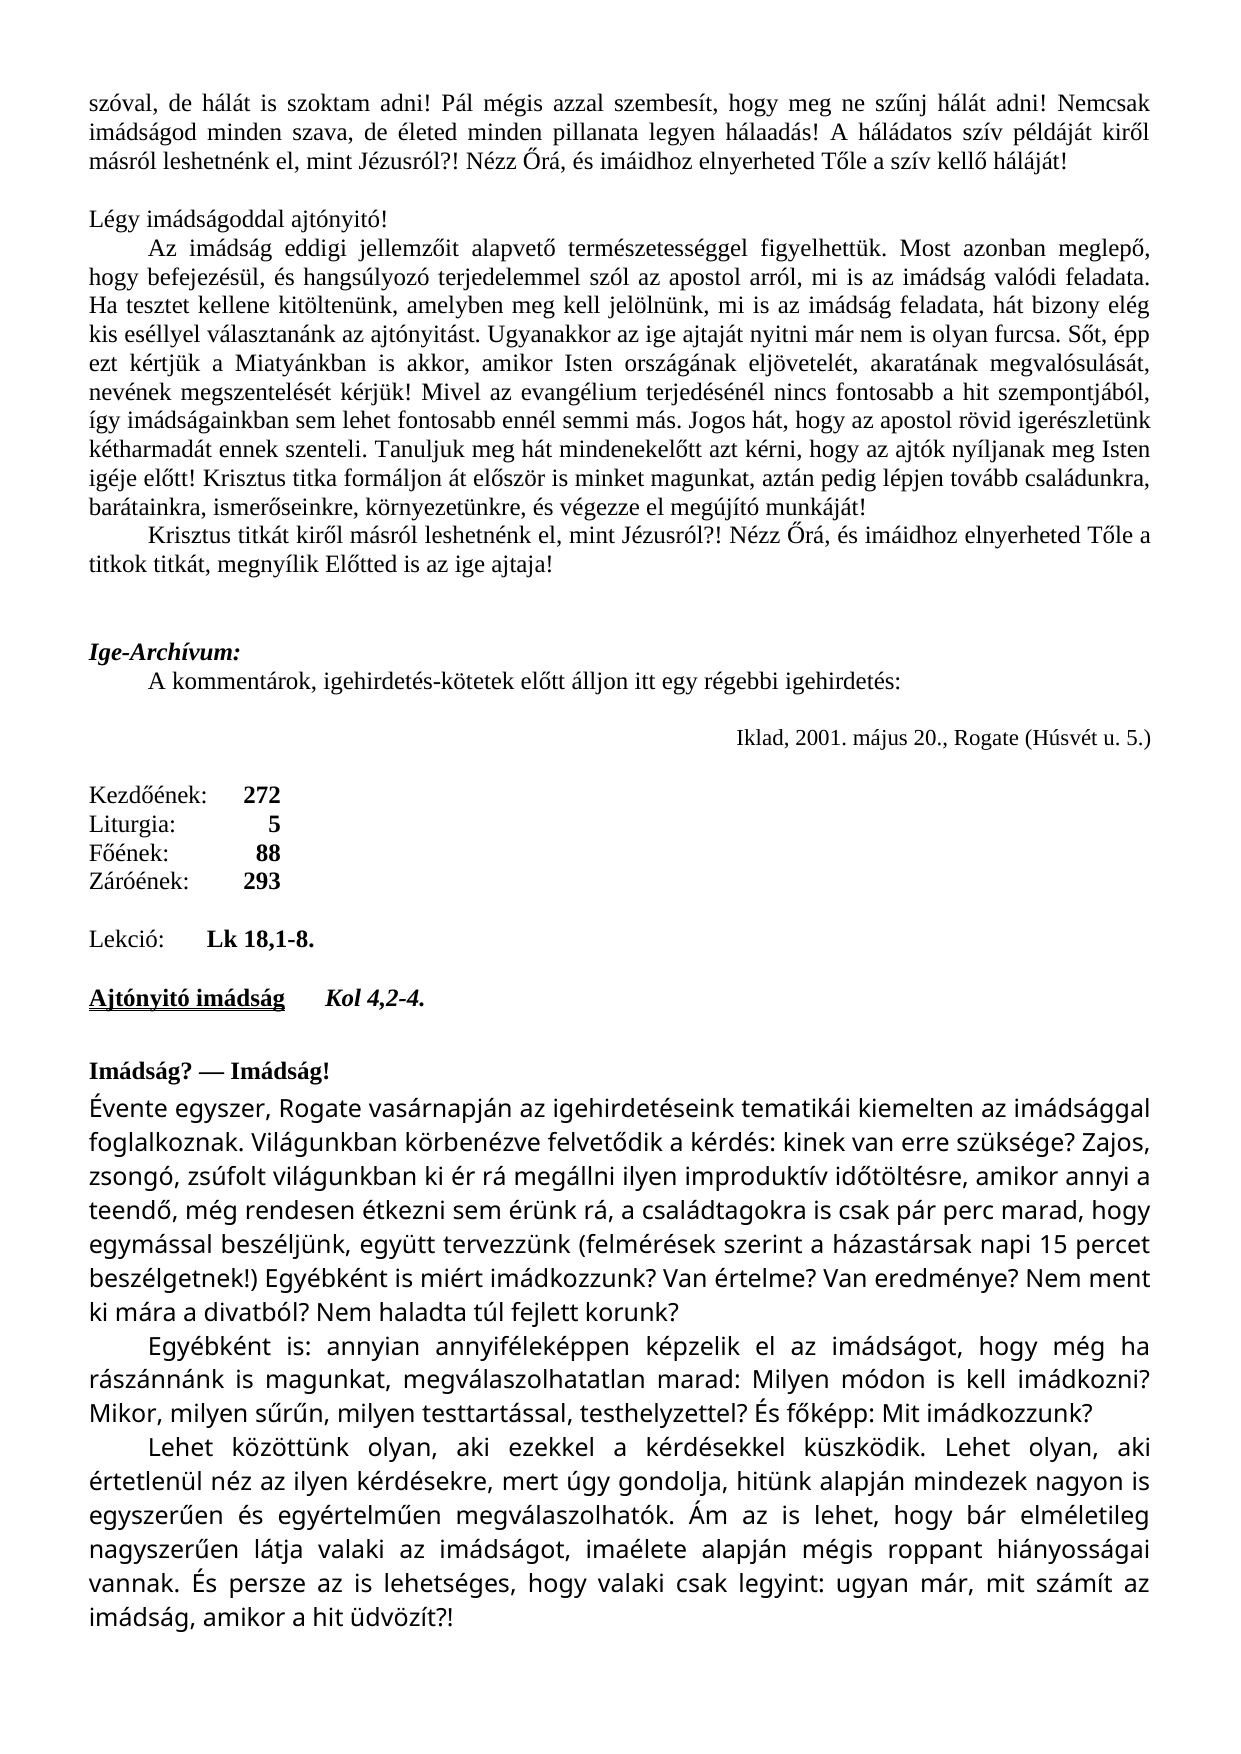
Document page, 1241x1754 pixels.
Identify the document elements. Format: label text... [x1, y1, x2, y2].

text Évente egyszer, Rogate vasárnapján az igehirdetéseink tematikái kiemelten az imádsággal foglalkoznak. Világunkban körbenézve felvetődik a kérdés: kinek van erre szüksége? Zajos, zsongó, zsúfolt világunkban ki ér rá megállni ilyen improduktív időtöltésre, amikor annyi a teendő, még rendesen étkezni sem érünk rá, a családtagokra is csak pár perc marad, hogy egymással beszéljünk, együtt tervezzünk (felmérések szerint a házastársak napi 15 percet beszélgetnek!) Egyébként is miért imádkozzunk? Van értelme? Van eredménye? Nem ment ki mára a divatból? Nem haladta túl fejlett korunk? [88, 1091, 1152, 1328]
text Ajtónyitó imádság Kol 4,2-4. [88, 983, 1152, 1012]
text Iklad, 2001. május 20., Rogate (Húsvét u. 5.) [88, 724, 1152, 751]
text Krisztus titkát kiről másról leshetnénk el, mint Jézusról?! Nézz Őrá, és imáidhoz elnyerheted Tőle a titkok titkát, megnyílik Előtted is az ige ajtaja! [88, 521, 1152, 578]
text Főének: 88 [88, 838, 1152, 866]
text A kommentárok, igehirdetés-kötetek előtt álljon itt egy régebbi igehirdetés: [88, 666, 1152, 694]
text Lekció: Lk 18,1-8. [88, 924, 1152, 953]
text Záróének: 293 [88, 866, 1152, 895]
subtitle Imádság? — Imádság! [88, 1056, 1152, 1084]
text Légy imádságoddal ajtónyitó! [88, 204, 1152, 233]
text Egyébként is: annyian annyiféleképpen képzelik el az imádságot, hogy még ha rászánnánk is magunkat, megválaszolhatatlan marad: Milyen módon is kell imádkozni? Mikor, milyen sűrűn, milyen testtartással, testhelyzettel? És főképp: Mit imádkozzunk? [88, 1328, 1152, 1430]
text Liturgia: 5 [88, 809, 1152, 838]
text szóval, de hálát is szoktam adni! Pál mégis azzal szembesít, hogy meg ne szűnj hálát adni! Nemcsak imádságod minden szava, de életed minden pillanata legyen hálaadás! A háládatos szív példáját kiről másról leshetnénk el, mint Jézusról?! Nézz Őrá, és imáidhoz elnyerheted Tőle a szív kellő háláját! [88, 88, 1152, 175]
text Lehet közöttünk olyan, aki ezekkel a kérdésekkel küszködik. Lehet olyan, aki értetlenül néz az ilyen kérdésekre, mert úgy gondolja, hitünk alapján mindezek nagyon is egyszerűen és egyértelműen megválaszolhatók. Ám az is lehet, hogy bár elméletileg nagyszerűen látja valaki az imádságot, imaélete alapján mégis roppant hiányosságai vannak. És persze az is lehetséges, hogy valaki csak legyint: ugyan már, mit számít az imádság, amikor a hit üdvözít?! [88, 1430, 1152, 1634]
text Az imádság eddigi jellemzőit alapvető természetességgel figyelhettük. Most azonban meglepő, hogy befejezésül, és hangsúlyozó terjedelemmel szól az apostol arról, mi is az imádság valódi feladata. Ha tesztet kellene kitöltenünk, amelyben meg kell jelölnünk, mi is az imádság feladata, hát bizony elég kis eséllyel választanánk az ajtónyitást. Ugyanakkor az ige ajtaját nyitni már nem is olyan furcsa. Sőt, épp ezt kértjük a Miatyánkban is akkor, amikor Isten országának eljövetelét, akaratának megvalósulását, nevének megszentelését kérjük! Mivel az evangélium terjedésénél nincs fontosabb a hit szempontjából, így imádságainkban sem lehet fontosabb ennél semmi más. Jogos hát, hogy az apostol rövid igerészletünk kétharmadát ennek szenteli. Tanuljuk meg hát mindenekelőtt azt kérni, hogy az ajtók nyíljanak meg Isten igéje előtt! Krisztus titka formáljon át először is minket magunkat, aztán pedig lépjen tovább családunkra, barátainkra, ismerőseinkre, környezetünkre, és végezze el megújító munkáját! [88, 233, 1152, 521]
text Kezdőének: 272 [88, 780, 1152, 809]
text Ige-Archívum: [88, 637, 1152, 666]
